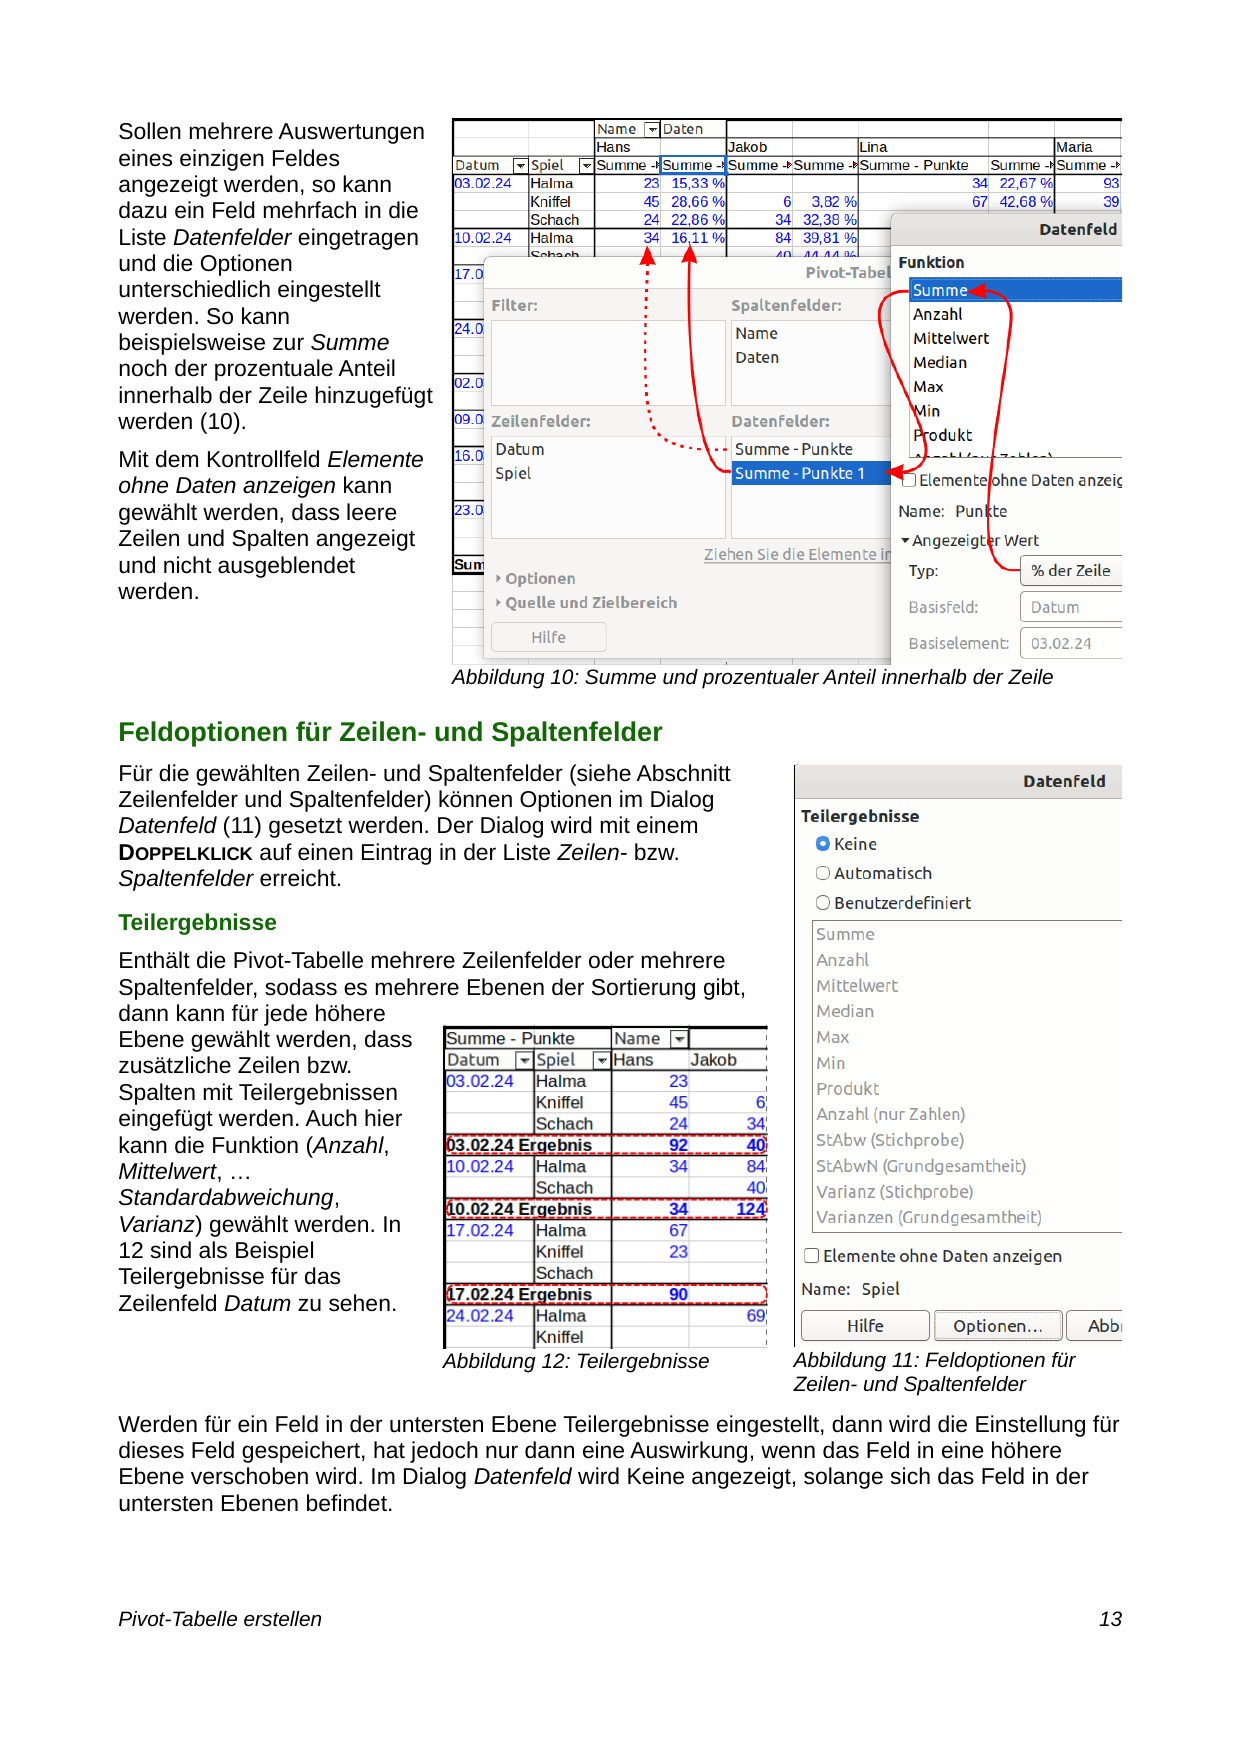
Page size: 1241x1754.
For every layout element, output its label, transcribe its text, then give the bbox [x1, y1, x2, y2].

text Abbildung 11: Feldoptionen für Zeilen- und Spaltenfelder [793, 1348, 1122, 1395]
text Werden für ein Feld in der untersten Ebene Teilergebnisse eingestellt, dann wird die Einstellung für dieses Feld gespeichert, hat jedoch nur dann eine Auswirkung, wenn das Feld in eine höhere Ebene verschoben wird. Im Dialog Datenfeld wird Keine angezeigt, solange sich das Feld in der untersten Ebenen befindet. [118, 1411, 1122, 1516]
subtitle Teilergebnisse [118, 909, 793, 935]
subtitle Feldoptionen für Zeilen- und Spaltenfelder [118, 716, 1122, 748]
text Sollen mehrere Auswertungen eines einzigen Feldes angezeigt werden, so kann dazu ein Feld mehrfach in die Liste Datenfelder eingetragen und die Optionen unterschiedlich eingestellt werden. So kann beispielsweise zur Summe noch der prozentuale Anteil innerhalb der Zeile hinzugefügt werden (Abbildung 10). [118, 118, 451, 434]
text Abbildung 10: Summe und prozentualer Anteil innerhalb der Zeile [452, 665, 1122, 689]
text Mit dem Kontrollfeld Elemente ohne Daten anzeigen kann gewählt werden, dass leere Zeilen und Spalten angezeigt und nicht ausgeblendet werden. [118, 446, 451, 604]
text Enthält die Pivot-Tabelle mehrere Zeilenfelder oder mehrere Spaltenfelder, sodass es mehrere Ebenen der Sortierung gibt, dann kann für jede höhere Ebene gewählt werden, dass zusätzliche Zeilen bzw. Spalten mit Teilergebnissen eingefügt werden. Auch hier kann die Funktion (Anzahl, Mittelwert, … Standardabweichung, Varianz) gewählt werden. In Abbildung 12 sind als Beispiel Teilergebnisse für das Zeilenfeld Datum zu sehen. [118, 947, 793, 1316]
picture [793, 764, 1123, 1348]
picture [451, 118, 1123, 665]
text Abbildung 12: Teilergebnisse [443, 1349, 768, 1373]
text Für die gewählten Zeilen- und Spaltenfelder (siehe Abschnitt Zeilenfelder und Spaltenfelder) können Optionen im Dialog Datenfeld (Abbildung 11) gesetzt werden. Der Dialog wird mit einem Doppelklick auf einen Eintrag in der Liste Zeilen- bzw. Spaltenfelder erreicht. [118, 759, 1122, 891]
picture [442, 1024, 768, 1349]
